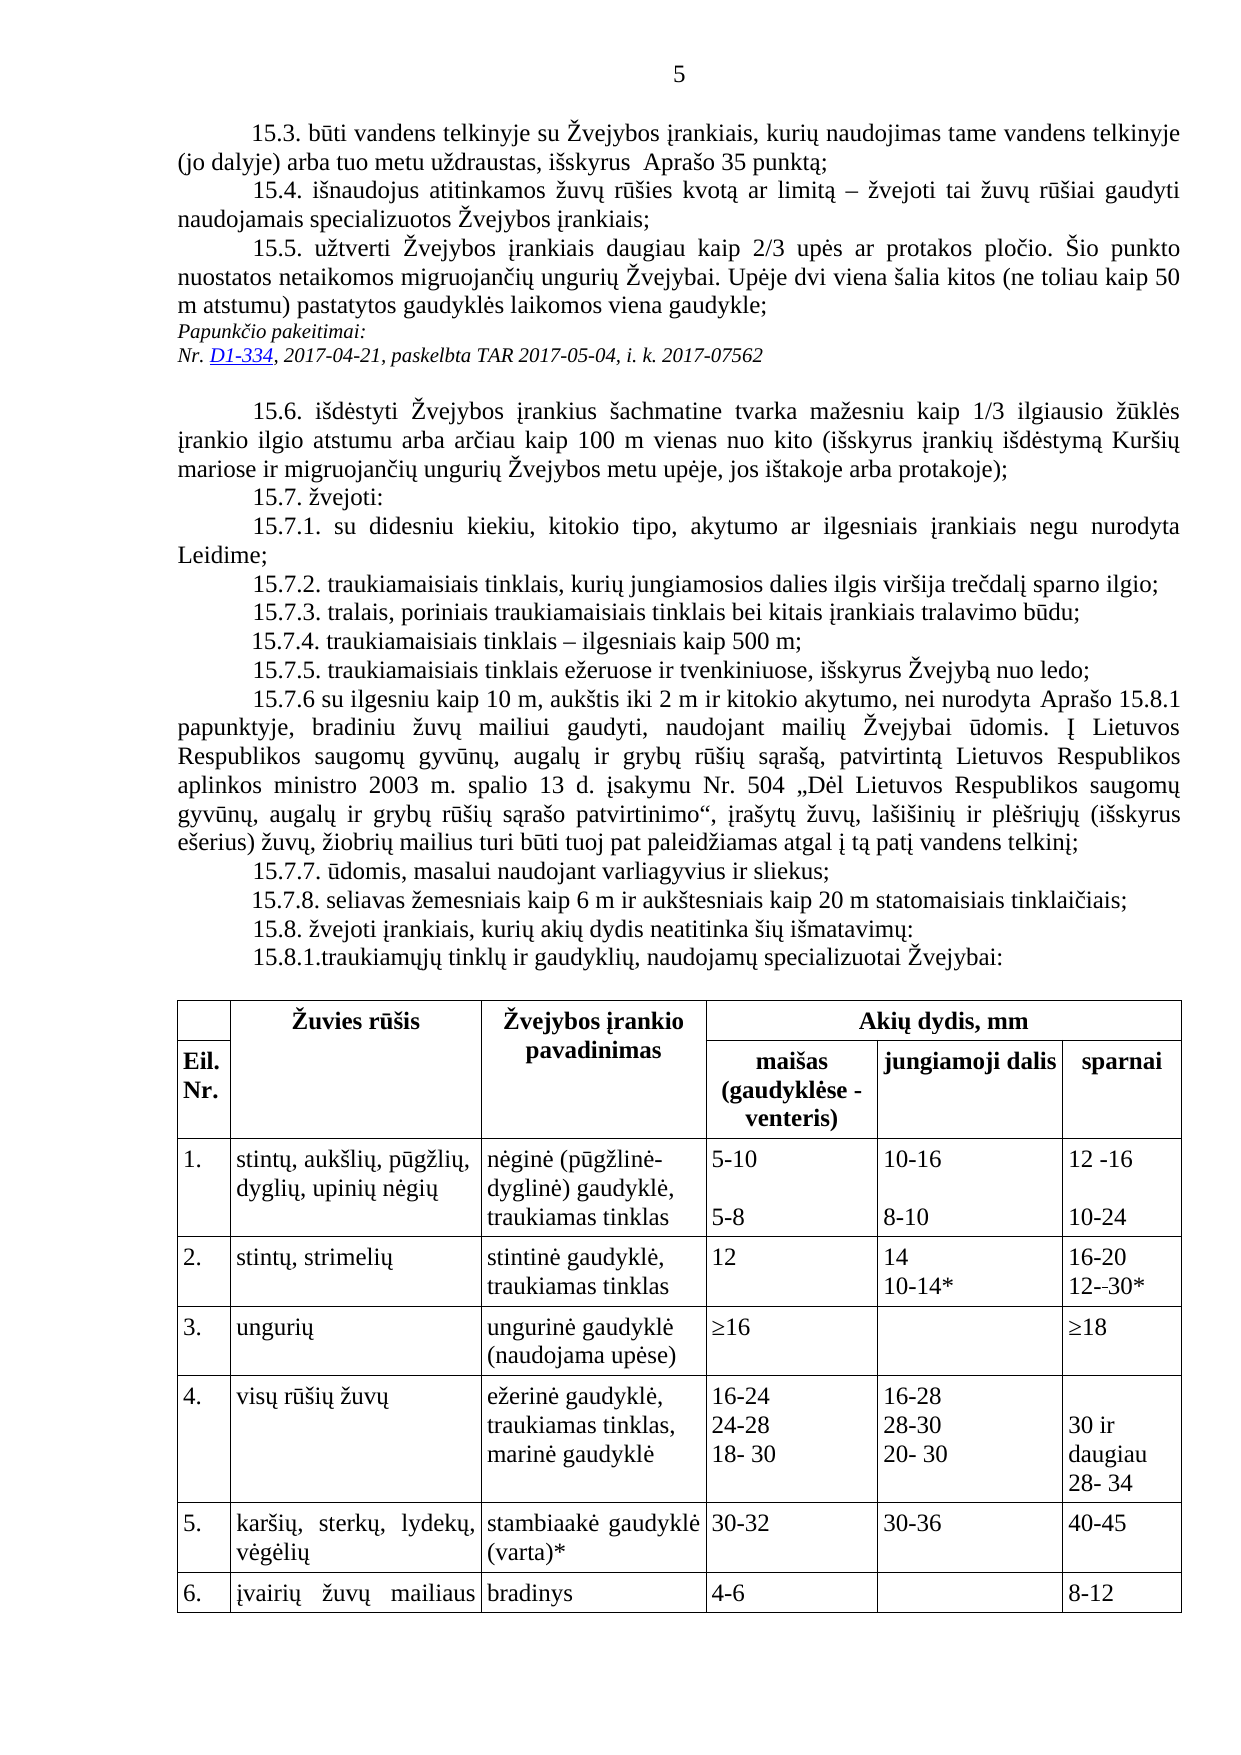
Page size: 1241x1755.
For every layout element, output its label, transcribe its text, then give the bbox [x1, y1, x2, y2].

text 15.7.1. su didesniu kiekiu, kitokio tipo, akytumo ar ilgesniais įrankiais negu nurodyta Leidime; [177, 511, 1181, 569]
table_header [178, 1001, 230, 1040]
table_cell 6. [178, 1573, 230, 1612]
text 15.4. išnaudojus atitinkamos žuvų rūšies kvotą ar limitą – žvejoti tai žuvų rūšiai gaudyti naudojamais specializuotos Žvejybos įrankiais; [177, 176, 1181, 233]
table_cell 16-24 24-28 18- 30 [707, 1376, 877, 1502]
text 15.7. žvejoti: [177, 482, 1181, 511]
text 15.6. išdėstyti Žvejybos įrankius šachmatine tvarka mažesniu kaip 1/3 ilgiausio žūklės įrankio ilgio atstumu arba arčiau kaip 100 m vienas nuo kito (išskyrus įrankių išdėstymą Kuršių mariose ir migruojančių ungurių Žvejybos metu upėje, jos ištakoje arba protakoje); [177, 396, 1181, 482]
table_cell [878, 1307, 1062, 1375]
table_cell sparnai [1063, 1041, 1181, 1138]
table_header Akių dydis, mm [707, 1001, 1181, 1040]
table_cell 40-45 [1063, 1503, 1181, 1572]
table_cell 12 -16 10-24 [1063, 1139, 1181, 1236]
table_cell 8-12 [1063, 1573, 1181, 1612]
text 15.7.6 su ilgesniu kaip 10 m, aukštis iki 2 m ir kitokio akytumo, nei nurodyta Aprašo 15.8.1 papunktyje, bradiniu žuvų mailiui gaudyti, naudojant mailių Žvejybai ūdomis. Į Lietuvos Respublikos saugomų gyvūnų, augalų ir grybų rūšių sąrašą, patvirtintą Lietuvos Respublikos aplinkos ministro 2003 m. spalio 13 d. įsakymu Nr. 504 „Dėl Lietuvos Respublikos saugomų gyvūnų, augalų ir grybų rūšių sąrašo patvirtinimo“, įrašytų žuvų, lašišinių ir plėšriųjų (išskyrus ešerius) žuvų, žiobrių mailius turi būti tuoj pat paleidžiamas atgal į tą patį vandens telkinį; [177, 684, 1181, 856]
table_cell 4-6 [707, 1573, 877, 1612]
table_cell 16-20 12- 30* [1063, 1237, 1181, 1306]
table_cell nėginė (pūgžlinė-dyglinė) gaudyklė, traukiamas tinklas [482, 1139, 706, 1236]
table_cell 3. [178, 1307, 230, 1375]
table_cell karšių, sterkų, lydekų, vėgėlių [231, 1503, 481, 1572]
table_cell bradinys [482, 1573, 706, 1612]
table_cell 30-32 [707, 1503, 877, 1572]
text 15.7.4. traukiamaisiais tinklais – ilgesniais kaip 500 m; [177, 626, 1181, 655]
text 15.7.5. traukiamaisiais tinklais ežeruose ir tvenkiniuose, išskyrus Žvejybą nuo ledo; [177, 655, 1181, 684]
table_cell ežerinė gaudyklė, traukiamas tinklas, marinė gaudyklė [482, 1376, 706, 1502]
text 15.7.8. seliavas žemesniais kaip 6 m ir aukštesniais kaip 20 m statomaisiais tinklaičiais; [177, 885, 1181, 914]
table_cell 30-36 [878, 1503, 1062, 1572]
table_cell ≥16 [707, 1307, 877, 1375]
table_cell 14 10-14* [878, 1237, 1062, 1306]
table_cell ≥18 [1063, 1307, 1181, 1375]
table_cell įvairių žuvų mailiaus [231, 1573, 481, 1612]
table_header Žvejybos įrankio pavadinimas [482, 1001, 706, 1138]
text 15.5. užtverti Žvejybos įrankiais daugiau kaip 2/3 upės ar protakos pločio. Šio punkto nuostatos netaikomos migruojančių ungurių Žvejybai. Upėje dvi viena šalia kitos (ne toliau kaip 50 m atstumu) pastatytos gaudyklės laikomos viena gaudykle; [177, 233, 1181, 319]
text Nr. D1-334, 2017-04-21, paskelbta TAR 2017-05-04, i. k. 2017-07562 [177, 343, 1181, 367]
table_cell maišas (gaudyklėse - venteris) [707, 1041, 877, 1138]
text 15.7.7. ūdomis, masalui naudojant varliagyvius ir sliekus; [177, 856, 1181, 885]
table_header Žuvies rūšis [231, 1001, 481, 1138]
table_cell [878, 1573, 1062, 1612]
table_cell ungurių [231, 1307, 481, 1375]
table_cell 5. [178, 1503, 230, 1572]
table_cell 16-28 28-30 20- 30 [878, 1376, 1062, 1502]
table_cell Eil. Nr. [178, 1041, 230, 1138]
table_cell stintinė gaudyklė, traukiamas tinklas [482, 1237, 706, 1306]
text 15.8. žvejoti įrankiais, kurių akių dydis neatitinka šių išmatavimų: [177, 914, 1181, 942]
table_cell 1. [178, 1139, 230, 1236]
text 15.7.2. traukiamaisiais tinklais, kurių jungiamosios dalies ilgis viršija trečdalį sparno ilgio; [177, 569, 1181, 597]
text 15.7.3. tralais, poriniais traukiamaisiais tinklais bei kitais įrankiais tralavimo būdu; [177, 597, 1181, 626]
text Papunkčio pakeitimai: [177, 319, 1181, 343]
table_cell 10-16 8-10 [878, 1139, 1062, 1236]
text 15.8.1.traukiamųjų tinklų ir gaudyklių, naudojamų specializuotai Žvejybai: [177, 942, 1181, 971]
table_cell ungurinė gaudyklė (naudojama upėse) [482, 1307, 706, 1375]
text 15.3. būti vandens telkinyje su Žvejybos įrankiais, kurių naudojimas tame vandens telkinyje (jo dalyje) arba tuo metu uždraustas, išskyrus Aprašo 35 punktą; [177, 118, 1181, 176]
table_cell 4. [178, 1376, 230, 1502]
table_cell 5-10 5-8 [707, 1139, 877, 1236]
table_cell visų rūšių žuvų [231, 1376, 481, 1502]
table_cell stintų, strimelių [231, 1237, 481, 1306]
table_cell stambiaakė gaudyklė (varta)* [482, 1503, 706, 1572]
table_cell 2. [178, 1237, 230, 1306]
table_cell 30 ir daugiau 28- 34 [1063, 1376, 1181, 1502]
table_cell jungiamoji dalis [878, 1041, 1062, 1138]
table_cell stintų, aukšlių, pūgžlių, dyglių, upinių nėgių [231, 1139, 481, 1236]
table_cell 12 [707, 1237, 877, 1306]
